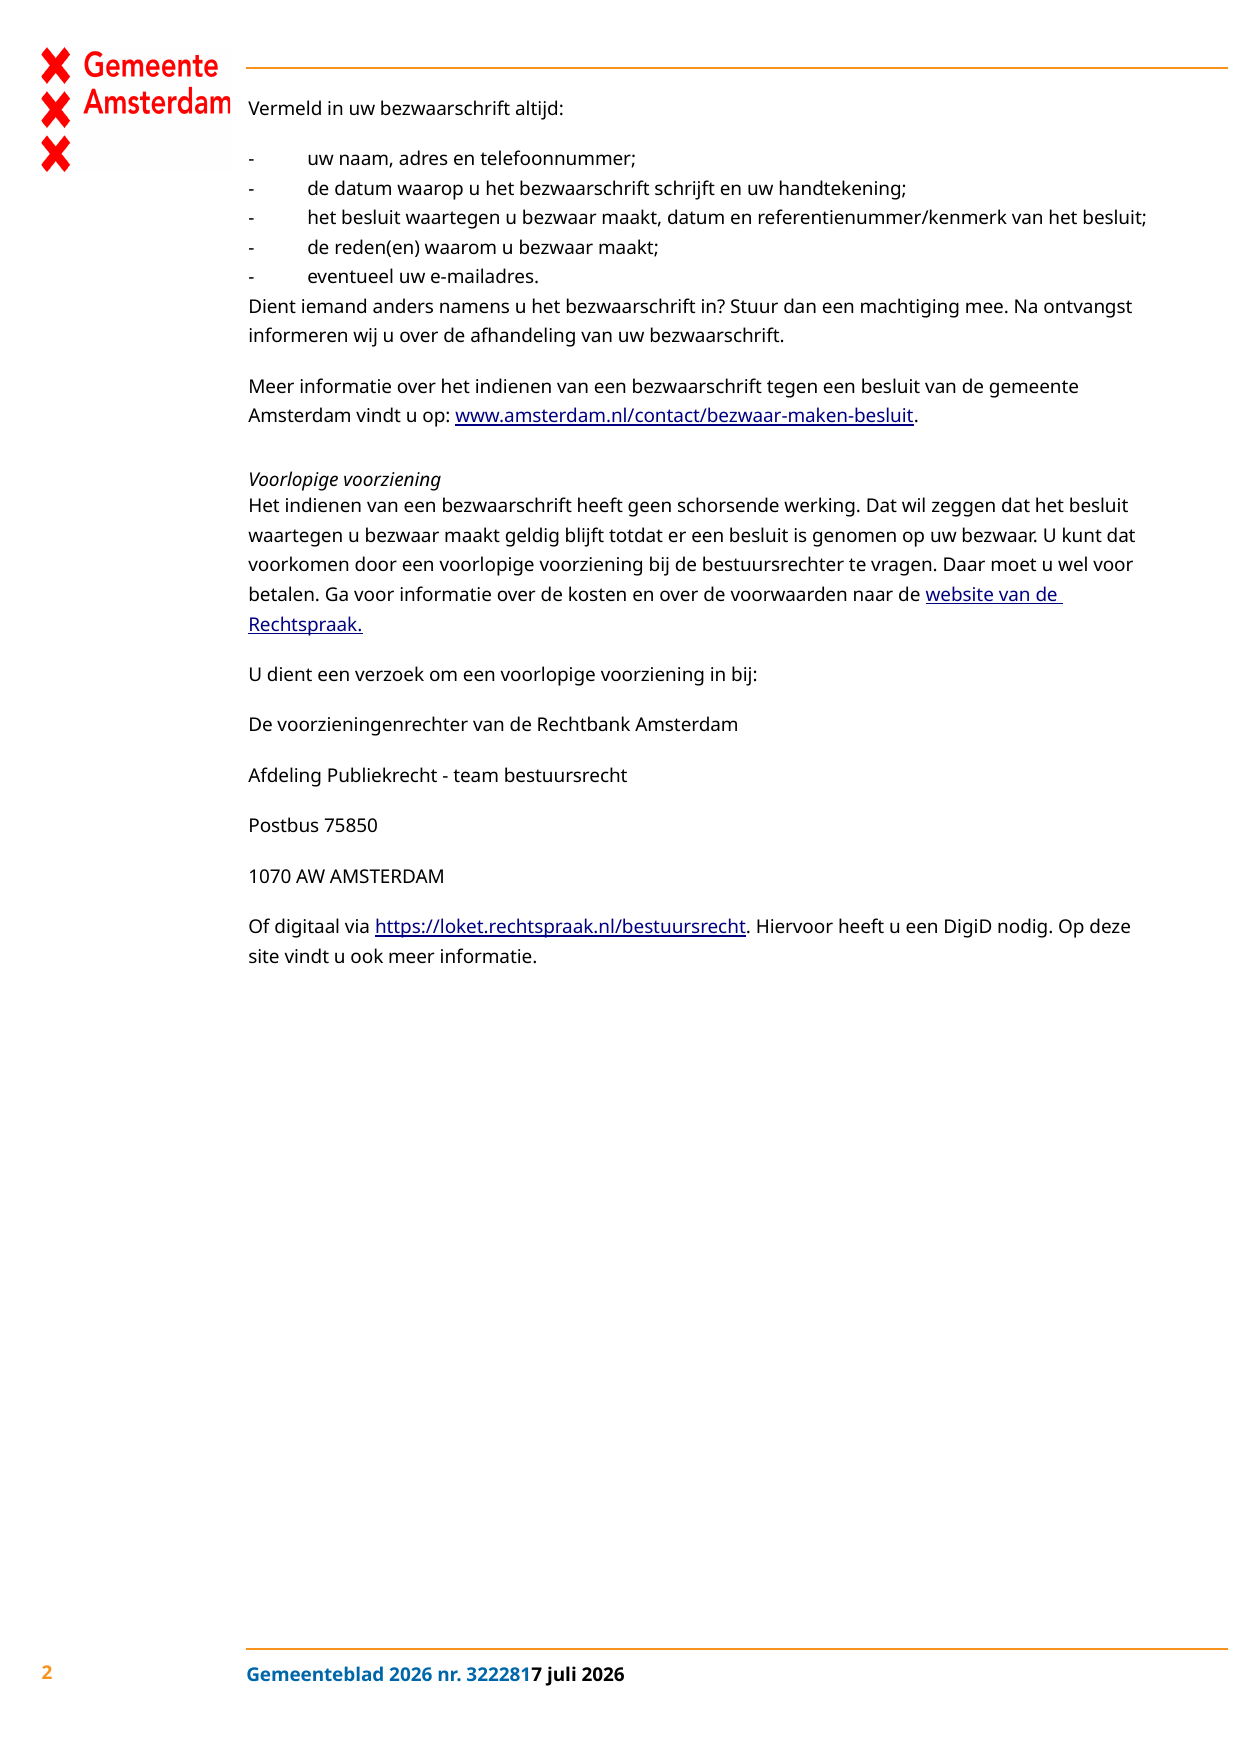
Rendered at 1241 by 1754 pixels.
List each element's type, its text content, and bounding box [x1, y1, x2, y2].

text Of digitaal via https://loket.rechtspraak.nl/bestuursrecht. Hiervoor heeft u een DigiD nodig. Op deze site vindt u ook meer informatie. [248, 913, 1152, 968]
text 1070 AW AMSTERDAM [248, 863, 1152, 888]
text Afdeling Publiekrecht - team bestuursrecht [248, 762, 1152, 788]
text Meer informatie over het indienen van een bezwaarschrift tegen een besluit van de gemeente Amsterdam vindt u op: www.amsterdam.nl/contact/bezwaar-maken-besluit. [248, 373, 1152, 428]
text Vermeld in uw bezwaarschrift altijd: [248, 95, 1152, 121]
list uw naam, adres en telefoonnummer; [248, 145, 1152, 171]
text Voorlopige voorziening [248, 467, 1152, 492]
text De voorzieningenrechter van de Rechtbank Amsterdam [248, 712, 1152, 737]
text Postbus 75850 [248, 812, 1152, 838]
picture [41, 47, 231, 172]
list het besluit waartegen u bezwaar maakt, datum en referentienummer/kenmerk van het besluit; [248, 204, 1152, 230]
list de reden(en) waarom u bezwaar maakt; [248, 234, 1152, 260]
text U dient een verzoek om een voorlopige voorziening in bij: [248, 661, 1152, 687]
text Het indienen van een bezwaarschrift heeft geen schorsende werking. Dat wil zeggen dat het besluit waartegen u bezwaar maakt geldig blijft totdat er een besluit is genomen op uw bezwaar. U kunt dat voorkomen door een voorlopige voorziening bij de bestuursrechter te vragen. Daar moet u wel voor betalen. Ga voor informatie over de kosten en over de voorwaarden naar de website van de Rechtspraak. [248, 492, 1152, 636]
list de datum waarop u het bezwaarschrift schrijft en uw handtekening; [248, 175, 1152, 201]
text Dient iemand anders namens u het bezwaarschrift in? Stuur dan een machtiging mee. Na ontvangst informeren wij u over de afhandeling van uw bezwaarschrift. [248, 293, 1152, 348]
list eventueel uw e-mailadres. [248, 263, 1152, 289]
